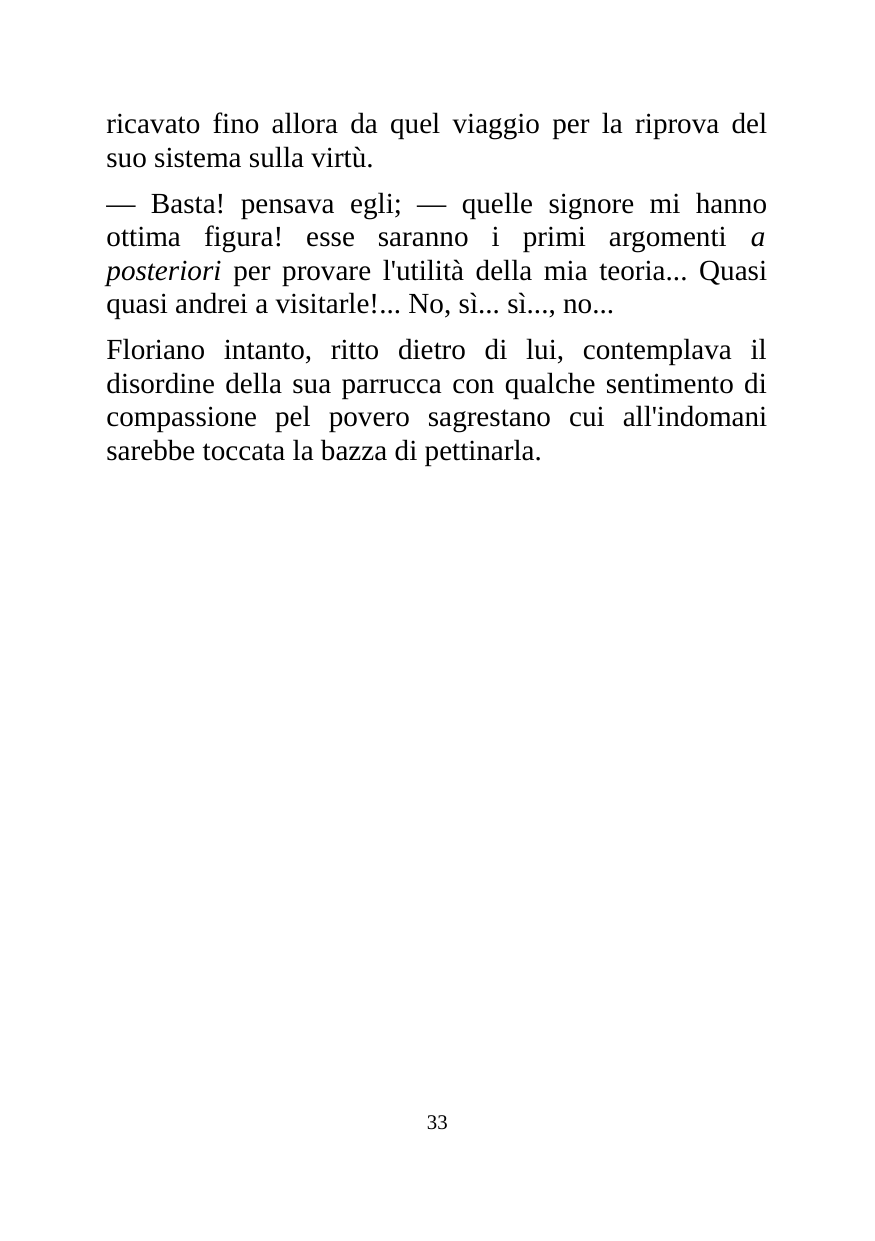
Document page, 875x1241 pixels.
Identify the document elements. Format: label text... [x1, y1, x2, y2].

text Floriano intanto, ritto dietro di lui, contemplava il disordine della sua parrucca con qualche sentimento di compassione pel povero sagrestano cui all'indomani sarebbe toccata la bazza di pettinarla. [106, 332, 768, 467]
text ricavato fino allora da quel viaggio per la riprova del suo sistema sulla virtù. [106, 106, 768, 173]
text — Basta! pensava egli; — quelle signore mi hanno ottima figura! esse saranno i primi argomenti a posteriori per provare l'utilità della mia teoria... Quasi quasi andrei a visitarle!... No, sì... sì..., no... [106, 186, 768, 320]
